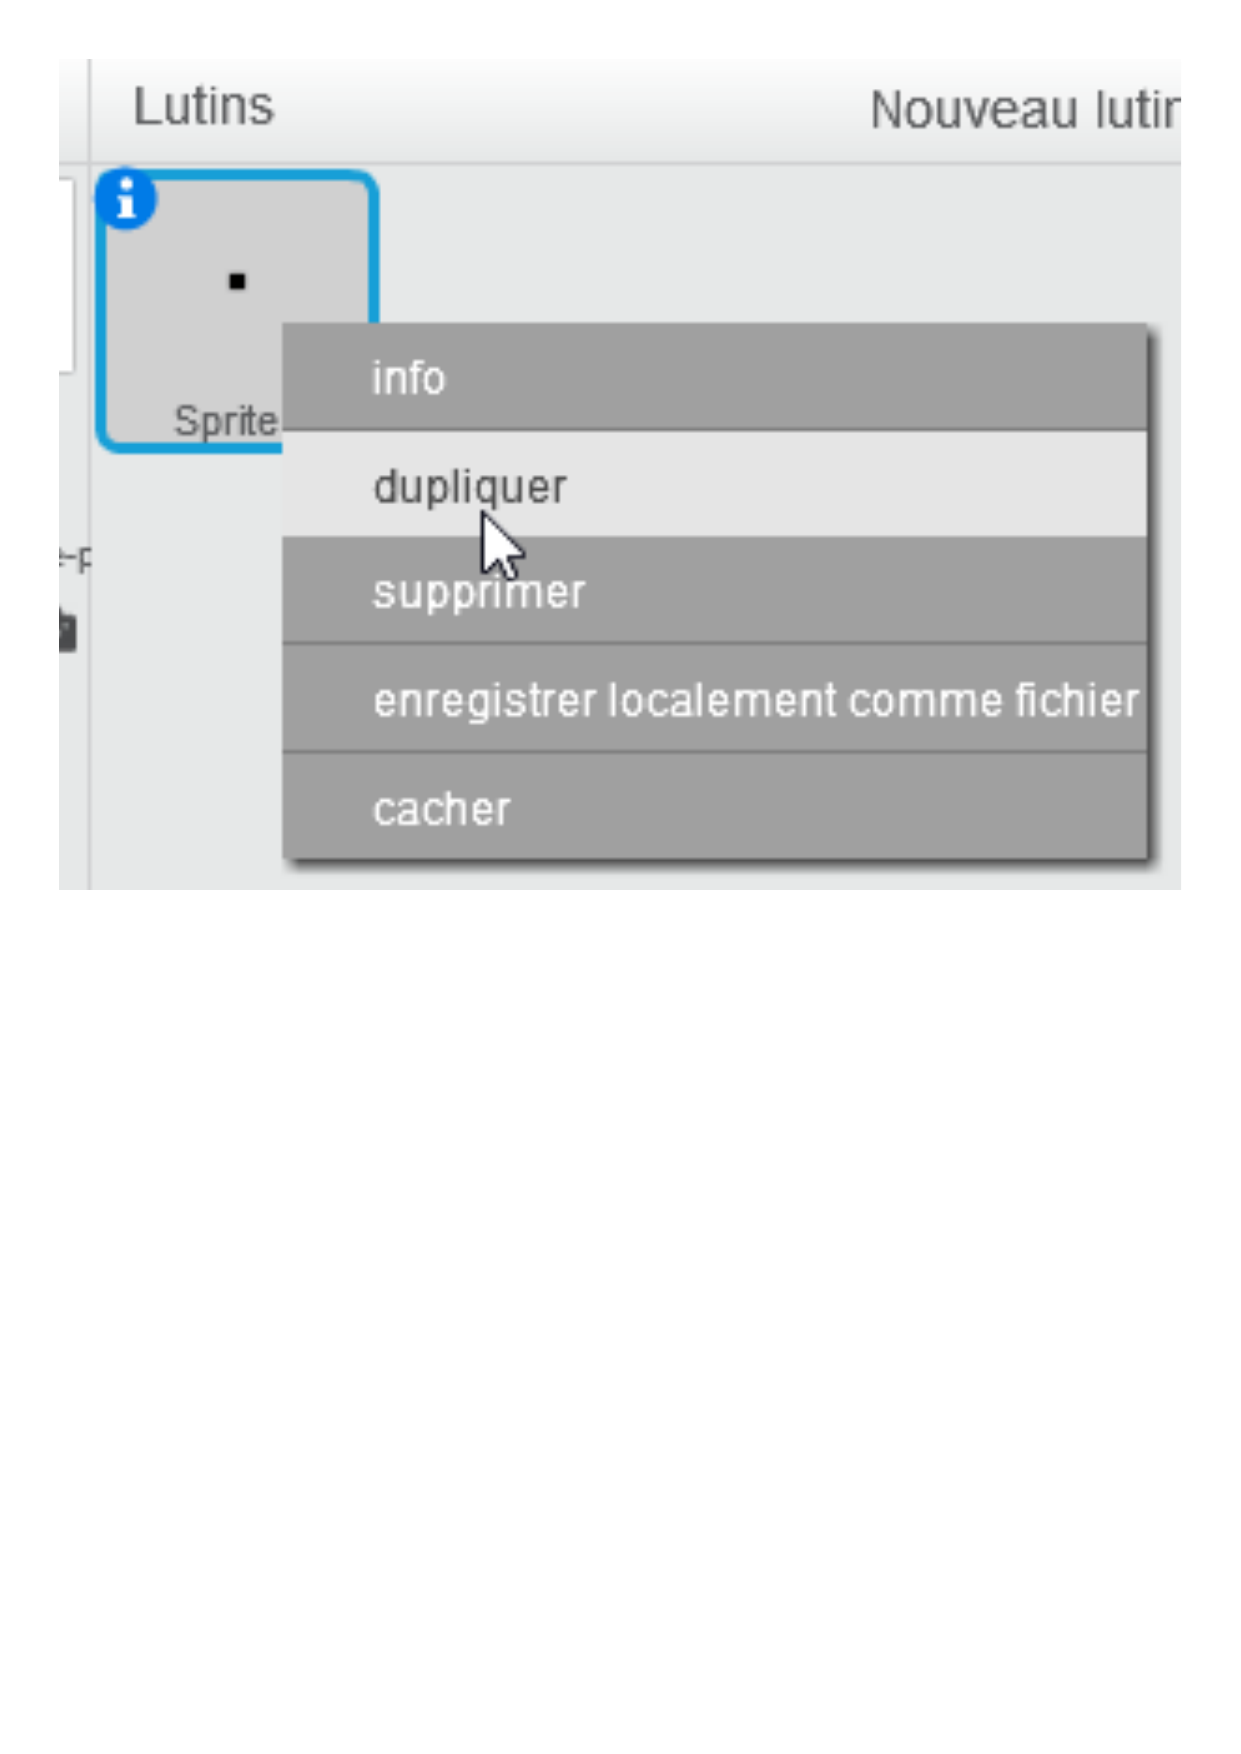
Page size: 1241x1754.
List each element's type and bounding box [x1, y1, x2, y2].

picture [59, 59, 1182, 890]
